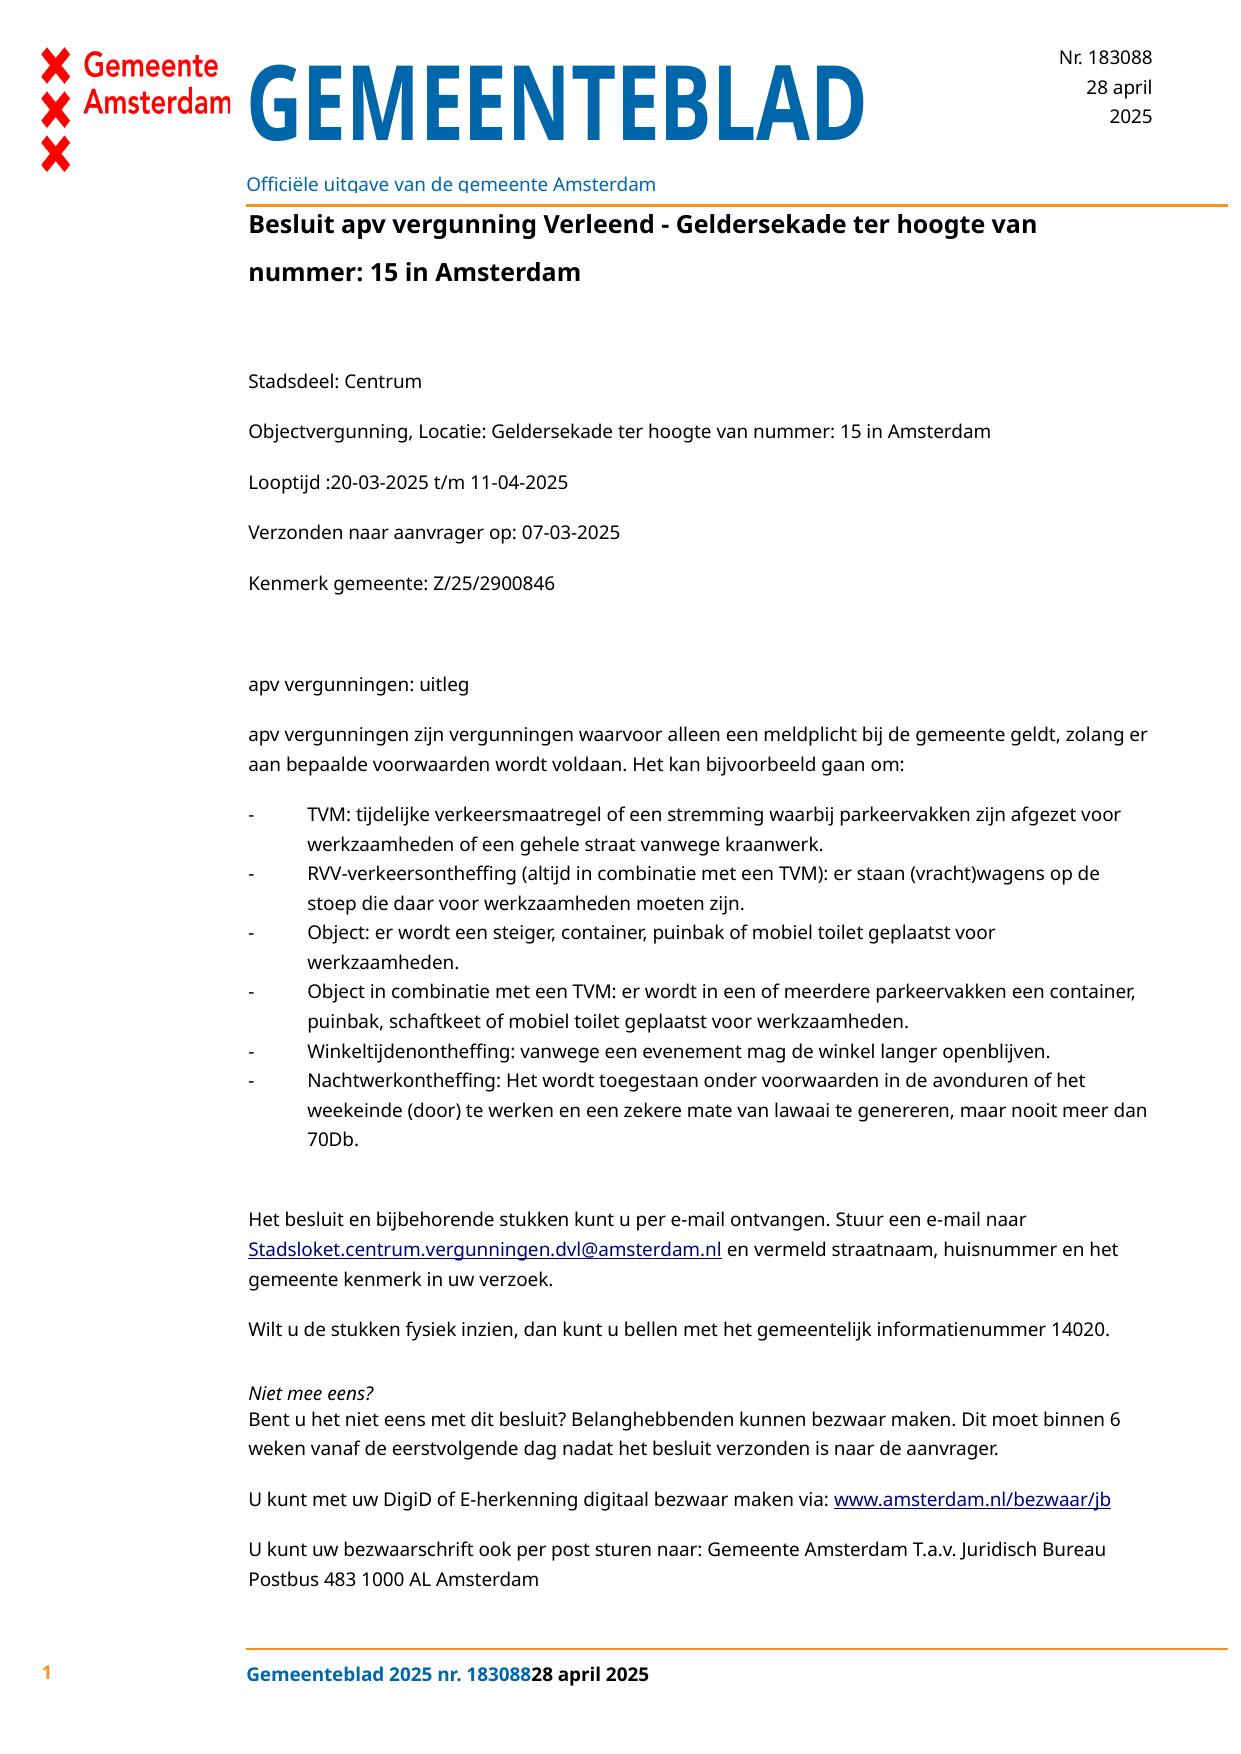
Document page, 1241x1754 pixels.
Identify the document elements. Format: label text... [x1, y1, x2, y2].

picture [41, 47, 231, 172]
list Object in combinatie met een TVM: er wordt in een of meerdere parkeervakken een container, puinbak, schaftkeet of mobiel toilet geplaatst voor werkzaamheden. [248, 979, 1152, 1034]
text Wilt u de stukken fysiek inzien, dan kunt u bellen met het gemeentelijk informatienummer 14020. [248, 1316, 1152, 1342]
list RVV-verkeersontheffing (altijd in combinatie met een TVM): er staan (vracht)wagens op de stoep die daar voor werkzaamheden moeten zijn. [248, 860, 1152, 916]
text Stadsdeel: Centrum [248, 368, 1152, 394]
text Besluit apv vergunning Verleend - Geldersekade ter hoogte van nummer: 15 in Amsterdam [248, 207, 1152, 288]
text apv vergunningen: uitleg [248, 671, 1152, 697]
text U kunt uw bezwaarschrift ook per post sturen naar: Gemeente Amsterdam T.a.v. Juridisch Bureau Postbus 483 1000 AL Amsterdam [248, 1536, 1152, 1592]
text Het besluit en bijbehorende stukken kunt u per e-mail ontvangen. Stuur een e-mail naar Stadsloket.centrum.vergunningen.dvl@amsterdam.nl en vermeld straatnaam, huisnummer en het gemeente kenmerk in uw verzoek. [248, 1207, 1152, 1292]
list Winkeltijdenontheffing: vanwege een evenement mag de winkel langer openblijven. [248, 1038, 1152, 1064]
list Nachtwerkontheffing: Het wordt toegestaan onder voorwaarden in de avonduren of het weekeinde (door) te werken en een zekere mate van lawaai te genereren, maar nooit meer dan 70Db. [248, 1067, 1152, 1152]
text Verzonden naar aanvrager op: 07-03-2025 [248, 519, 1152, 545]
list TVM: tijdelijke verkeersmaatregel of een stremming waarbij parkeervakken zijn afgezet voor werkzaamheden of een gehele straat vanwege kraanwerk. [248, 801, 1152, 857]
text Objectvergunning, Locatie: Geldersekade ter hoogte van nummer: 15 in Amsterdam [248, 419, 1152, 444]
text Looptijd :20-03-2025 t/m 11-04-2025 [248, 469, 1152, 495]
text apv vergunningen zijn vergunningen waarvoor alleen een meldplicht bij de gemeente geldt, zolang er aan bepaalde voorwaarden wordt voldaan. Het kan bijvoorbeeld gaan om: [248, 721, 1152, 777]
text Kenmerk gemeente: Z/25/2900846 [248, 570, 1152, 596]
text Niet mee eens? [248, 1380, 1152, 1406]
text Bent u het niet eens met dit besluit? Belanghebbenden kunnen bezwaar maken. Dit moet binnen 6 weken vanaf de eerstvolgende dag nadat het besluit verzonden is naar de aanvrager. [248, 1406, 1152, 1461]
list Object: er wordt een steiger, container, puinbak of mobiel toilet geplaatst voor werkzaamheden. [248, 919, 1152, 975]
text U kunt met uw DigiD of E-herkenning digitaal bezwaar maken via: www.amsterdam.nl/bezwaar/jb [248, 1486, 1152, 1512]
